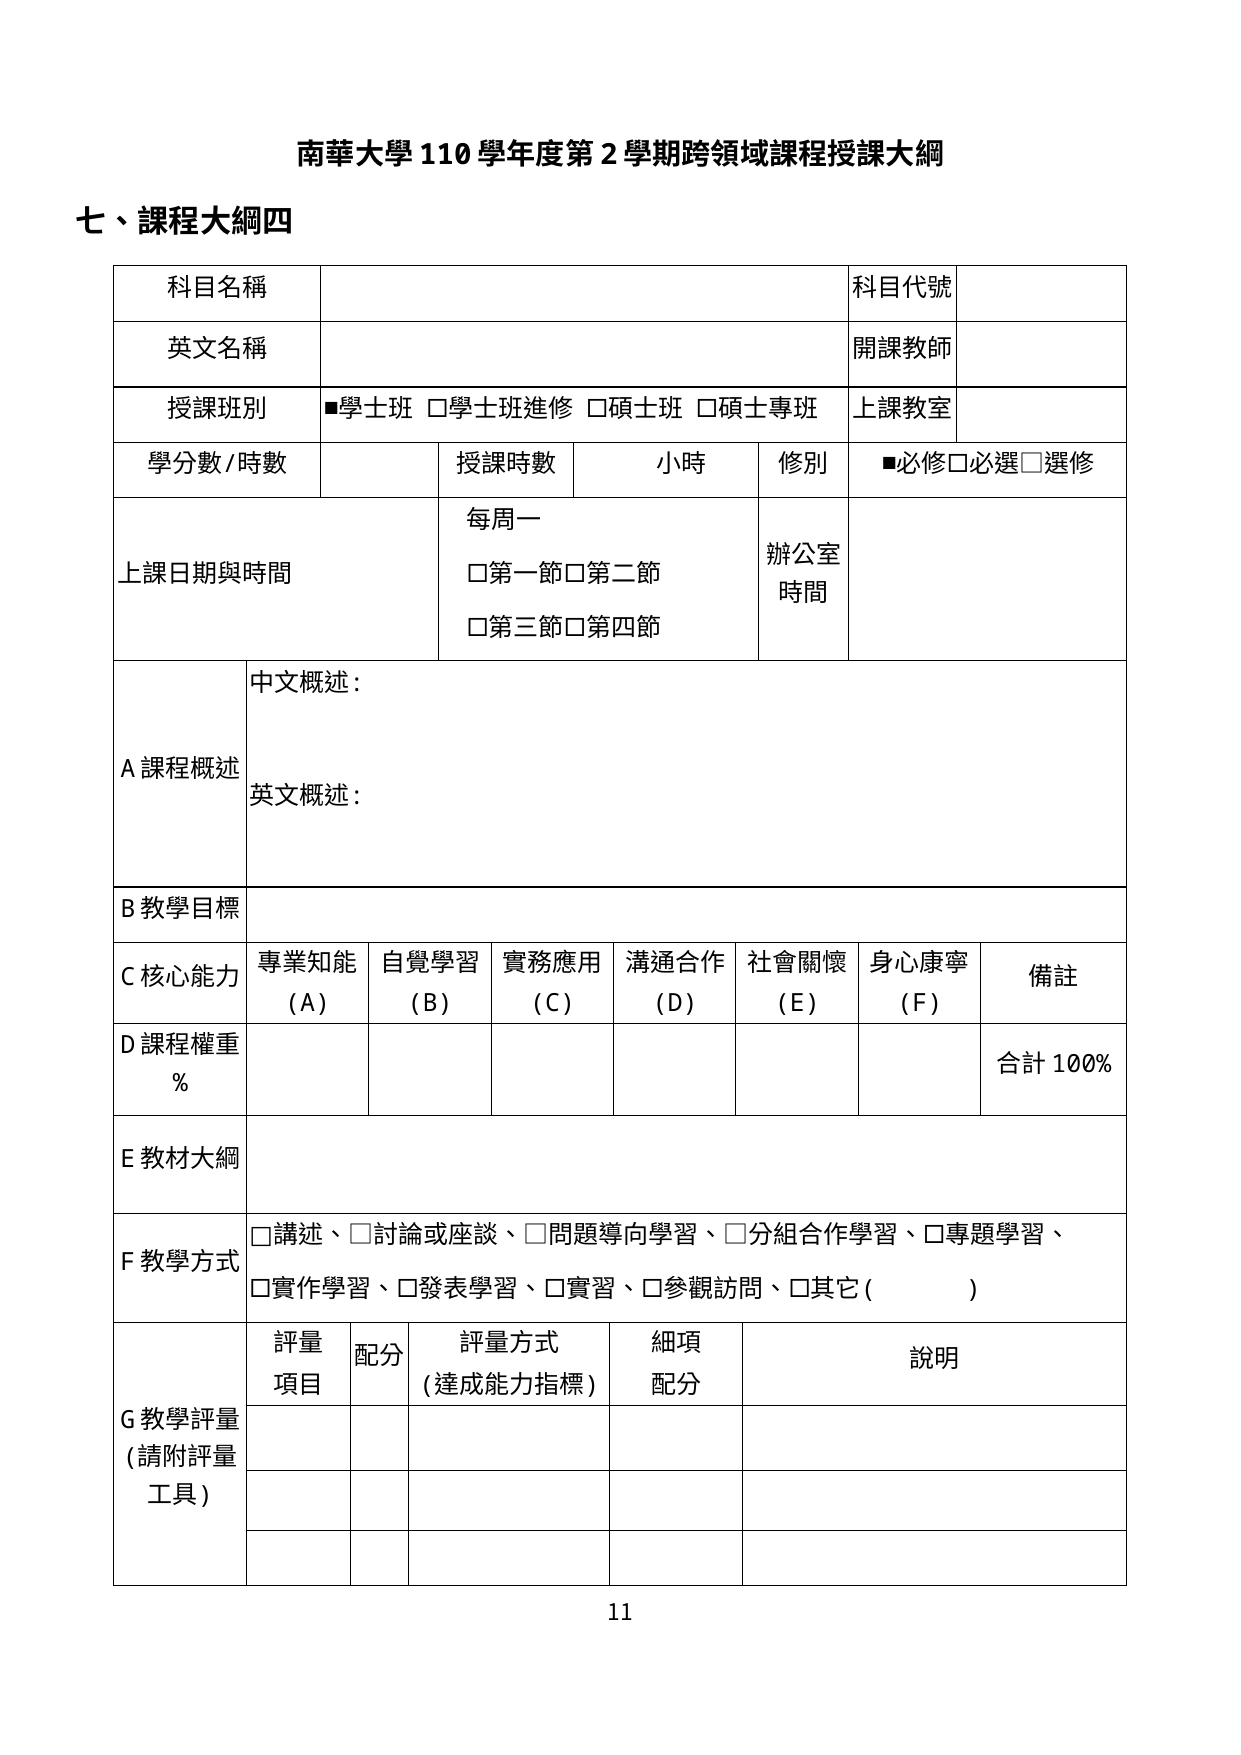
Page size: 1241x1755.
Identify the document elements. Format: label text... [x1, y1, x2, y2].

table_cell 英文名稱 [114, 322, 320, 386]
table_cell 辦公室時間 [759, 498, 848, 660]
table_cell ■必修必選□選修 [849, 443, 1126, 497]
table_cell [321, 322, 848, 386]
table_cell D課程權重% [114, 1024, 246, 1115]
table_cell [492, 1024, 613, 1115]
table_cell [409, 1471, 609, 1530]
table_cell [247, 1406, 350, 1470]
table_cell 上課教室 [849, 388, 956, 442]
table_cell [736, 1024, 858, 1115]
table_cell [610, 1471, 742, 1530]
table_cell □講述、□討論或座談、□問題導向學習、□分組合作學習、專題學習、 實作學習、發表學習、實習、參觀訪問、其它( ) [247, 1214, 1126, 1322]
table_cell E教材大綱 [114, 1116, 246, 1212]
table_cell [849, 498, 1126, 660]
table_cell 社會關懷 (E) [736, 943, 858, 1023]
table_cell [743, 1471, 1126, 1530]
table_cell G教學評量(請附評量工具) [114, 1323, 246, 1585]
table_cell [614, 1024, 735, 1115]
table_cell F教學方式 [114, 1214, 246, 1322]
table_cell 配分 [351, 1323, 408, 1405]
table_cell [610, 1531, 742, 1585]
table_cell [957, 322, 1126, 386]
table_cell 每周一 第一節第二節 第三節第四節 [439, 498, 758, 660]
table_cell 評量 項目 [247, 1323, 350, 1405]
table_cell [351, 1406, 408, 1470]
table_cell [409, 1531, 609, 1585]
table_cell 開課教師 [849, 322, 956, 386]
text 七、課程大綱四 [75, 196, 1165, 241]
table_cell [369, 1024, 491, 1115]
table_cell 上課日期與時間 [114, 498, 438, 660]
table_cell 合計100% [981, 1024, 1126, 1115]
table_cell 修別 [759, 443, 848, 497]
table_cell [247, 1531, 350, 1585]
table_cell 授課班別 [114, 388, 320, 442]
table_cell 說明 [743, 1323, 1126, 1405]
table_cell [321, 443, 438, 497]
table_header [321, 266, 848, 321]
table_cell [743, 1531, 1126, 1585]
table_cell [247, 1024, 368, 1115]
table_header 科目代號 [849, 266, 956, 321]
table_cell [610, 1406, 742, 1470]
table_cell ■學士班 學士班進修 碩士班 碩士專班 [321, 388, 848, 442]
table_cell 溝通合作 (D) [614, 943, 735, 1023]
table_cell 學分數/時數 [114, 443, 320, 497]
table_cell B教學目標 [114, 888, 246, 942]
table_cell [859, 1024, 980, 1115]
table_cell 中文概述: 英文概述: [247, 661, 1126, 886]
table_header 科目名稱 [114, 266, 320, 321]
table_cell 細項 配分 [610, 1323, 742, 1405]
text 南華大學110學年度第2學期跨領域課程授課大綱 [75, 131, 1165, 173]
table_cell [957, 388, 1126, 442]
table_cell 授課時數 [439, 443, 573, 497]
table_cell 評量方式 (達成能力指標) [409, 1323, 609, 1405]
table_cell 備註 [981, 943, 1126, 1023]
table_cell 小時 [574, 443, 758, 497]
table_cell [247, 1471, 350, 1530]
table_cell 專業知能 (A) [247, 943, 368, 1023]
table_cell A課程概述 [114, 661, 246, 886]
table_cell [351, 1531, 408, 1585]
table_cell [743, 1406, 1126, 1470]
table_cell 實務應用 (C) [492, 943, 613, 1023]
table_cell [351, 1471, 408, 1530]
table_cell C核心能力 [114, 943, 246, 1023]
table_cell 身心康寧 (F) [859, 943, 980, 1023]
table_cell [247, 888, 1126, 942]
table_cell [409, 1406, 609, 1470]
table_cell [247, 1116, 1126, 1212]
table_header [957, 266, 1126, 321]
table_cell 自覺學習 (B) [369, 943, 491, 1023]
